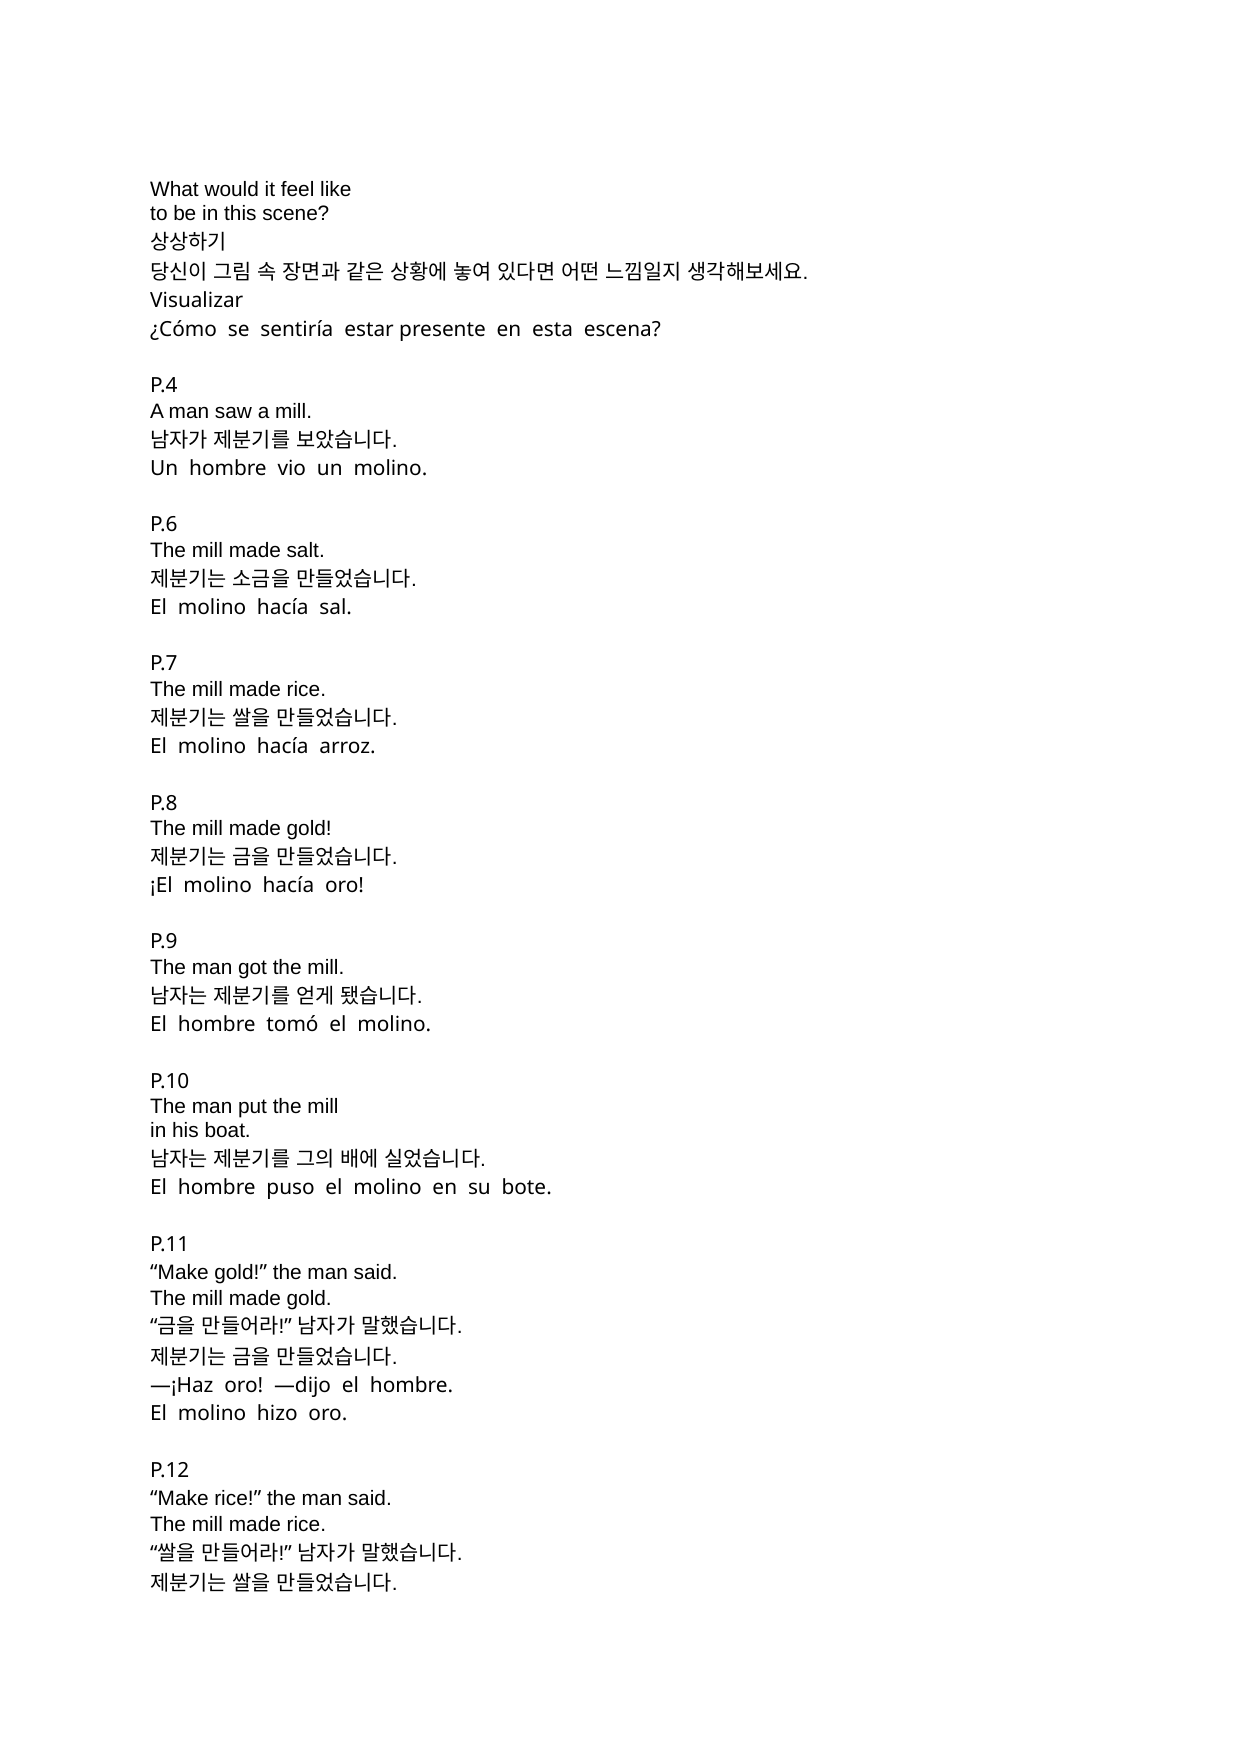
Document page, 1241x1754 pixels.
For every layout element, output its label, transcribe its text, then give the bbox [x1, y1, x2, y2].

text 당신이 그림 속 장면과 같은 상황에 놓여 있다면 어떤 느낌일지 생각해보세요. [150, 255, 1090, 286]
text P.12 [150, 1455, 1090, 1483]
text ¿Cómo se sentiría estar presente en esta escena? [150, 314, 1090, 342]
text “Make gold!” the man said. [150, 1257, 1090, 1286]
text P.8 [150, 788, 1090, 816]
text ¡El molino hacía oro! [150, 870, 1090, 899]
text Visualizar [150, 286, 1090, 314]
text “금을 만들어라!” 남자가 말했습니다. [150, 1309, 1090, 1340]
text El molino hizo oro. [150, 1398, 1090, 1427]
text The man put the mill [150, 1094, 1090, 1118]
text —¡Haz oro! —dijo el hombre. [150, 1370, 1090, 1398]
text 남자는 제분기를 그의 배에 실었습니다. [150, 1142, 1090, 1172]
text 상상하기 [150, 225, 1090, 255]
text P.7 [150, 648, 1090, 677]
text “쌀을 만들어라!” 남자가 말했습니다. [150, 1536, 1090, 1566]
text The man got the mill. [150, 955, 1090, 979]
text 제분기는 금을 만들었습니다. [150, 840, 1090, 870]
text 제분기는 금을 만들었습니다. [150, 1340, 1090, 1370]
text El molino hacía sal. [150, 592, 1090, 621]
text in his boat. [150, 1118, 1090, 1142]
text What would it feel like [150, 177, 1090, 201]
text P.6 [150, 509, 1090, 538]
text Un hombre vio un molino. [150, 453, 1090, 481]
text 제분기는 소금을 만들었습니다. [150, 562, 1090, 592]
text P.11 [150, 1229, 1090, 1257]
text El hombre puso el molino en su bote. [150, 1172, 1090, 1201]
text 제분기는 쌀을 만들었습니다. [150, 701, 1090, 731]
text 남자는 제분기를 얻게 됐습니다. [150, 979, 1090, 1009]
text 남자가 제분기를 보았습니다. [150, 423, 1090, 453]
text El hombre tomó el molino. [150, 1009, 1090, 1038]
text The mill made gold. [150, 1286, 1090, 1309]
text El molino hacía arroz. [150, 731, 1090, 759]
text to be in this scene? [150, 201, 1090, 225]
text A man saw a mill. [150, 399, 1090, 423]
text P.10 [150, 1066, 1090, 1094]
text P.4 [150, 370, 1090, 399]
text The mill made rice. [150, 1512, 1090, 1536]
text 제분기는 쌀을 만들었습니다. [150, 1566, 1090, 1596]
text “Make rice!” the man said. [150, 1483, 1090, 1512]
text P.9 [150, 927, 1090, 955]
text The mill made salt. [150, 538, 1090, 562]
text The mill made gold! [150, 816, 1090, 840]
text The mill made rice. [150, 677, 1090, 701]
